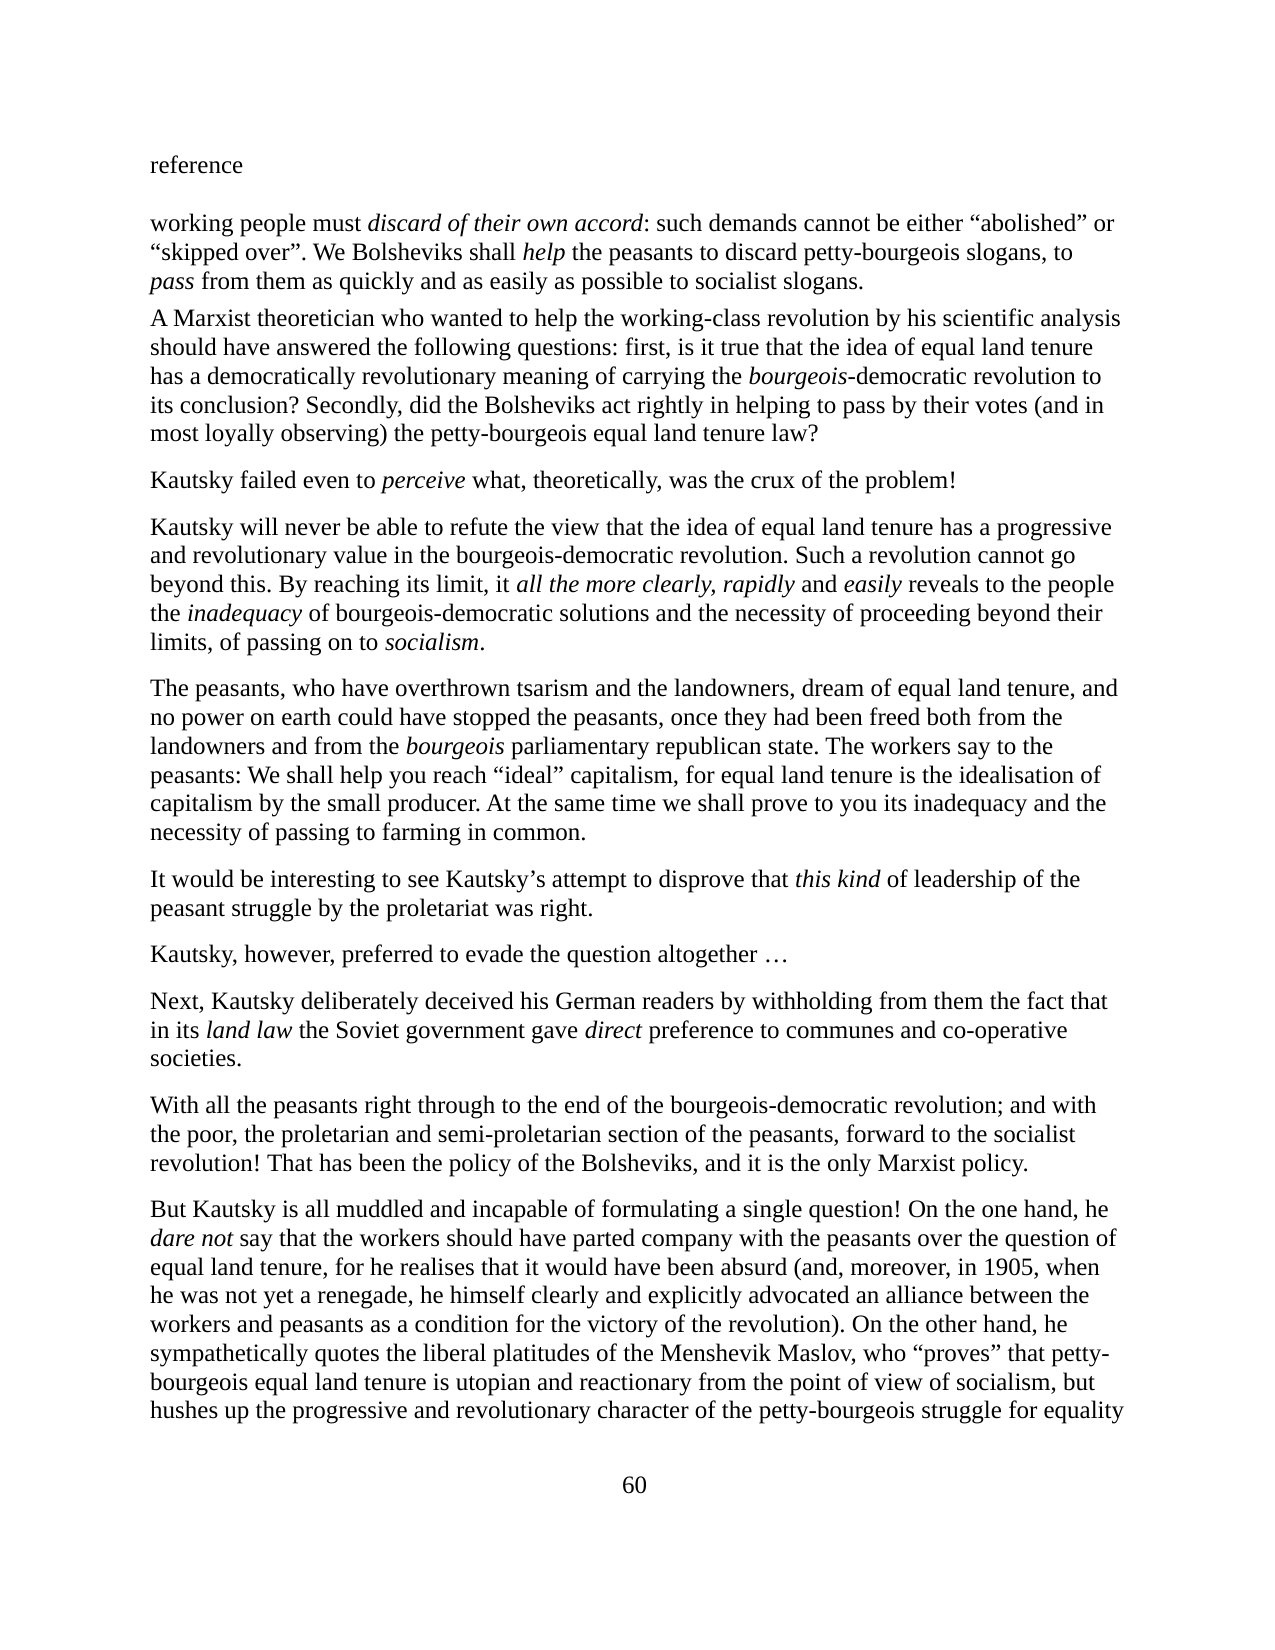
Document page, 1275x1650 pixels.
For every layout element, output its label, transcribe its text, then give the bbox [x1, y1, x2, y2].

text It would be interesting to see Kautsky’s attempt to disprove that this kind of leadership of the peasant struggle by the proletariat was right. [150, 864, 1125, 921]
text With all the peasants right through to the end of the bourgeois-democratic revolution; and with the poor, the proletarian and semi-proletarian section of the peasants, forward to the socialist revolution! That has been the policy of the Bolsheviks, and it is the only Marxist policy. [150, 1090, 1125, 1176]
text Kautsky, however, preferred to evade the question altogether … [150, 939, 1125, 968]
text Kautsky failed even to perceive what, theoretically, was the crux of the problem! [150, 465, 1125, 494]
text Next, Kautsky deliberately deceived his German readers by withholding from them the fact that in its land law the Soviet government gave direct preference to communes and co-operative societies. [150, 986, 1125, 1072]
text working people must discard of their own accord: such demands cannot be either “abolished” or “skipped over”. We Bolsheviks shall help the peasants to discard petty-bourgeois slogans, to pass from them as quickly and as easily as possible to socialist slogans. [150, 208, 1125, 294]
text A Marxist theoretician who wanted to help the working-class revolution by his scientific analysis should have answered the following questions: first, is it true that the idea of equal land tenure has a democratically revolutionary meaning of carrying the bourgeois-democratic revolution to its conclusion? Secondly, did the Bolsheviks act rightly in helping to pass by their votes (and in most loyally observing) the petty-bourgeois equal land tenure law? [150, 303, 1125, 447]
text The peasants, who have overthrown tsarism and the landowners, dream of equal land tenure, and no power on earth could have stopped the peasants, once they had been freed both from the landowners and from the bourgeois parliamentary republican state. The workers say to the peasants: We shall help you reach “ideal” capitalism, for equal land tenure is the idealisation of capitalism by the small producer. At the same time we shall prove to you its inadequacy and the necessity of passing to farming in common. [150, 673, 1125, 846]
text But Kautsky is all muddled and incapable of formulating a single question! On the one hand, he dare not say that the workers should have parted company with the peasants over the question of equal land tenure, for he realises that it would have been absurd (and, moreover, in 1905, when he was not yet a renegade, he himself clearly and explicitly advocated an alliance between the workers and peasants as a condition for the victory of the revolution). On the other hand, he sympathetically quotes the liberal platitudes of the Menshevik Maslov, who “proves” that petty-bourgeois equal land tenure is utopian and reactionary from the point of view of socialism, but hushes up the progressive and revolutionary character of the petty-bourgeois struggle for equality [150, 1194, 1125, 1424]
text Kautsky will never be able to refute the view that the idea of equal land tenure has a progressive and revolutionary value in the bourgeois-democratic revolution. Such a revolution cannot go beyond this. By reaching its limit, it all the more clearly, rapidly and easily reveals to the people the inadequacy of bourgeois-democratic solutions and the necessity of proceeding beyond their limits, of passing on to socialism. [150, 512, 1125, 656]
